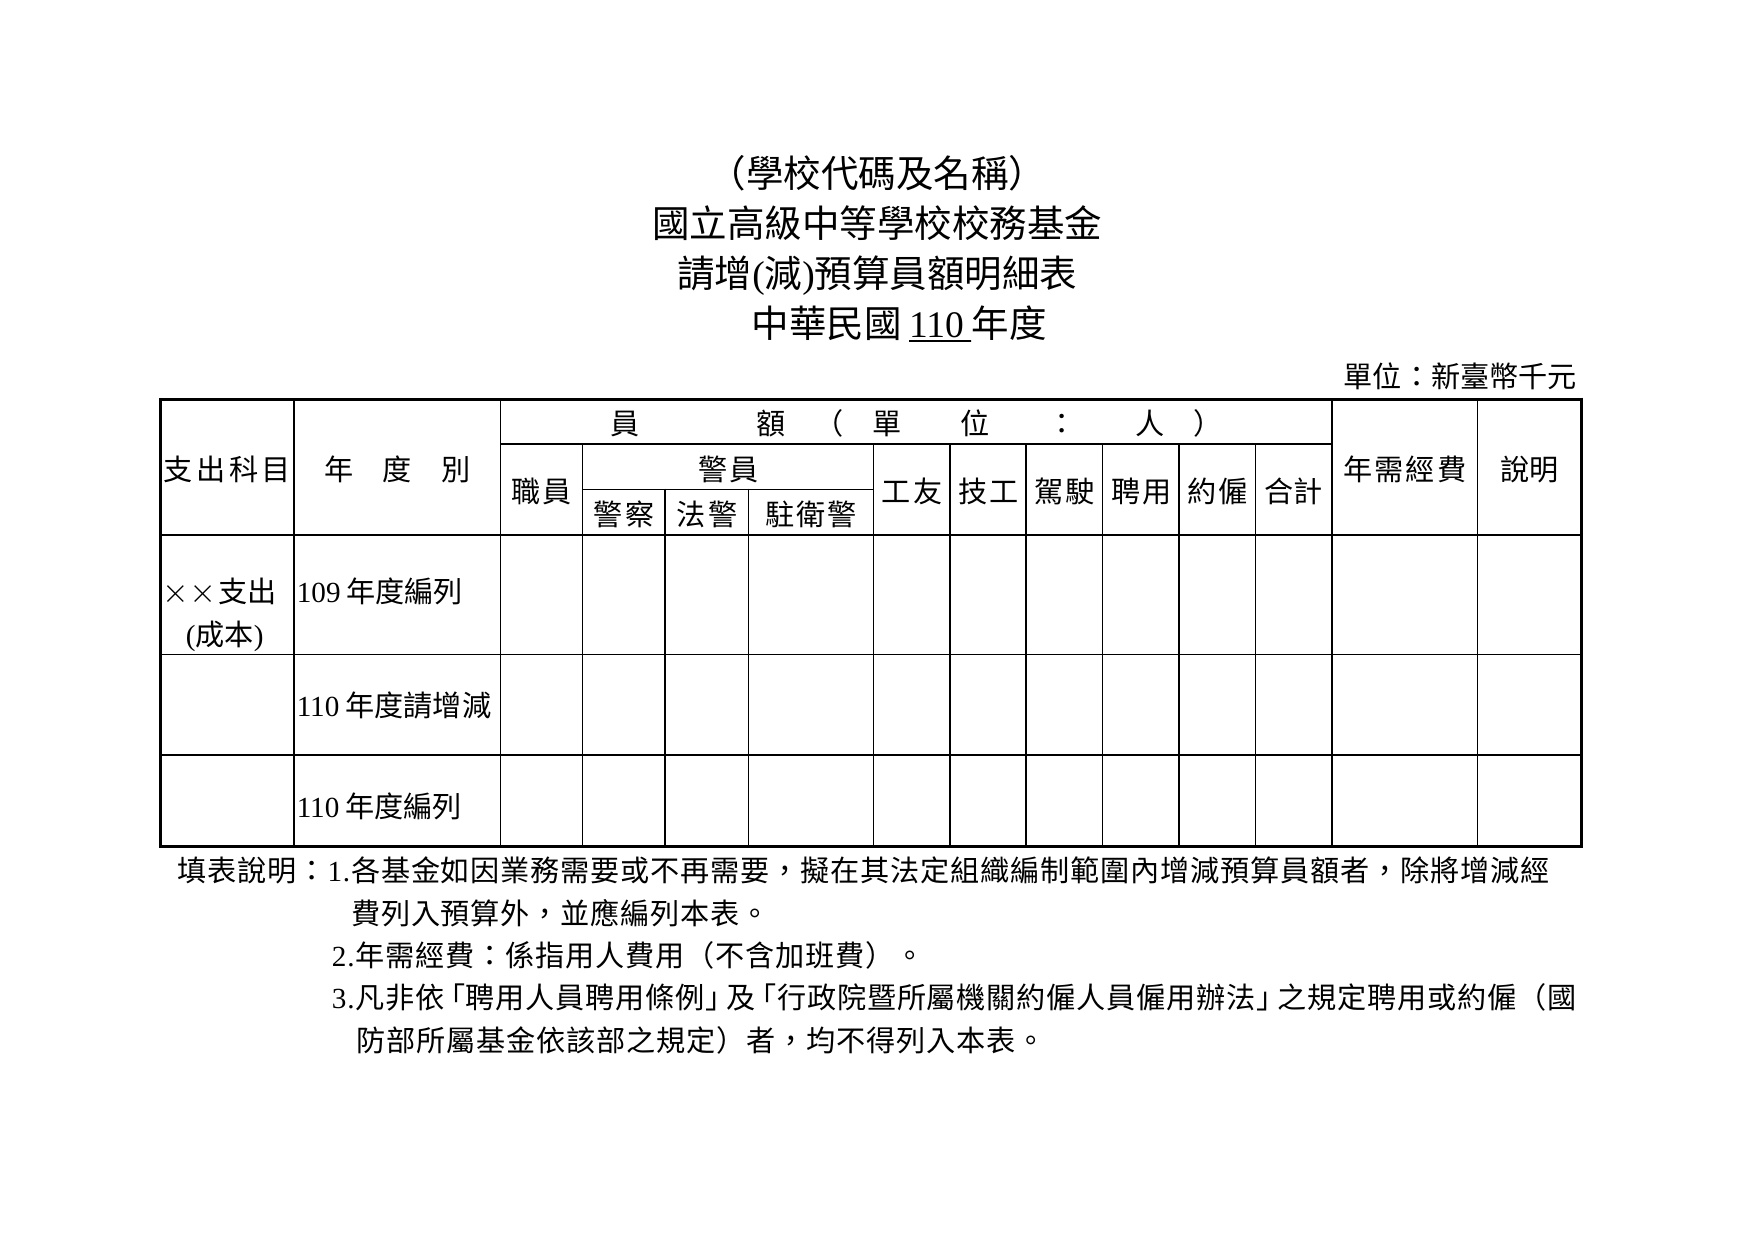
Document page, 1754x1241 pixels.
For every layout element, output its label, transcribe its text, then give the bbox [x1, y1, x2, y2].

table_cell [1027, 826, 1102, 845]
table_cell 支出 [162, 569, 293, 611]
table_cell [1256, 725, 1331, 754]
table_cell 駐衛警 [749, 490, 873, 534]
text 請增(減)預算員額明細表 [177, 248, 1577, 298]
table_cell [874, 683, 949, 725]
table_cell [666, 683, 748, 725]
table_cell [583, 655, 664, 683]
table_cell [1333, 826, 1477, 845]
table_cell [1180, 569, 1255, 611]
table_cell [1478, 611, 1580, 654]
table_cell [162, 536, 293, 569]
table_cell [1256, 536, 1331, 569]
table_cell [1256, 683, 1331, 725]
table_cell [1027, 536, 1102, 569]
table_cell [1027, 611, 1102, 654]
table_cell [295, 536, 500, 569]
table_cell 駕駛 [1027, 445, 1102, 534]
table_cell [162, 725, 293, 754]
table_cell [951, 725, 1025, 754]
table_cell 合計 [1256, 445, 1331, 534]
table_cell [1027, 756, 1102, 783]
table_cell [1333, 569, 1477, 611]
table_cell [874, 826, 949, 845]
table_cell [874, 611, 949, 654]
table_cell [1103, 683, 1178, 725]
table_cell [501, 756, 582, 783]
table_cell [162, 683, 293, 725]
table_cell [583, 569, 664, 611]
table_cell [749, 784, 873, 826]
table_cell [1180, 756, 1255, 783]
table_cell [1256, 826, 1331, 845]
table_cell [1478, 725, 1580, 754]
table_cell [1333, 536, 1477, 569]
table_cell [749, 725, 873, 754]
table_cell 工友 [874, 445, 949, 534]
table_cell [1180, 611, 1255, 654]
table_cell [749, 756, 873, 783]
table_cell [501, 611, 582, 654]
table_cell [1478, 683, 1580, 725]
table_cell [666, 784, 748, 826]
table_cell [951, 536, 1025, 569]
table_cell [874, 655, 949, 683]
table_cell [1333, 611, 1477, 654]
text 2.年需經費：係指用人費用（不含加班費）。 [332, 933, 1577, 975]
table_cell [1103, 536, 1178, 569]
table_cell [295, 725, 500, 754]
table_cell [1256, 611, 1331, 654]
table_cell [1256, 655, 1331, 683]
table_cell [749, 569, 873, 611]
table_cell [951, 611, 1025, 654]
table_cell [666, 725, 748, 754]
table_cell [666, 569, 748, 611]
table_cell [749, 826, 873, 845]
table_cell (成本) [162, 611, 293, 654]
table_header 年 度 別 [295, 401, 500, 534]
table_cell [583, 784, 664, 826]
table_cell [501, 784, 582, 826]
table_cell [1256, 784, 1331, 826]
table_cell [1256, 756, 1331, 783]
text 國立高級中等學校校務基金 [177, 198, 1577, 248]
table_cell [501, 683, 582, 725]
table_cell [583, 683, 664, 725]
table_cell [162, 756, 293, 783]
table_cell 約僱 [1180, 445, 1255, 534]
table_cell [874, 569, 949, 611]
table_cell 警察 [583, 490, 664, 534]
table_cell [1103, 826, 1178, 845]
table_cell [749, 536, 873, 569]
text 填表說明：1.各基金如因業務需要或不再需要，擬在其法定組織編制範圍內增減預算員額者，除將增減經費列入預算外，並應編列本表。 [177, 848, 1577, 933]
table_header 支出科目 [162, 401, 293, 534]
text 中華民國110年度 [177, 298, 1577, 348]
table_cell [951, 826, 1025, 845]
table_cell [1333, 756, 1477, 783]
table_cell [951, 784, 1025, 826]
table_cell [295, 756, 500, 783]
table_cell 110年度請增減 [295, 683, 500, 725]
table_cell [1180, 683, 1255, 725]
table_cell [295, 611, 500, 654]
table_cell [666, 756, 748, 783]
table_cell [1333, 655, 1477, 683]
table_cell [1478, 784, 1580, 826]
table_cell [501, 655, 582, 683]
table_cell [501, 826, 582, 845]
table_cell [162, 655, 293, 683]
table_cell [666, 826, 748, 845]
table_cell [1478, 826, 1580, 845]
table_cell [749, 611, 873, 654]
table_cell [295, 655, 500, 683]
table_header 員 額 （ 單 位 ： 人 ） [501, 401, 1331, 443]
table_cell [749, 683, 873, 725]
table_cell [1103, 569, 1178, 611]
table_cell [874, 536, 949, 569]
table_cell [1478, 655, 1580, 683]
table_cell [1103, 725, 1178, 754]
table_cell [583, 756, 664, 783]
table_cell [1478, 569, 1580, 611]
table_cell [666, 536, 748, 569]
text 單位：新臺幣千元 [177, 348, 1577, 398]
table_cell [874, 756, 949, 783]
table_header 年需經費 [1333, 401, 1477, 534]
table_cell [1333, 784, 1477, 826]
table_cell [1027, 655, 1102, 683]
table_cell 職員 [501, 445, 582, 534]
table_cell [1478, 536, 1580, 569]
table_cell [583, 826, 664, 845]
table_cell [501, 725, 582, 754]
table_cell [666, 655, 748, 683]
table_cell [874, 784, 949, 826]
table_cell [1333, 725, 1477, 754]
table_cell [583, 725, 664, 754]
table_cell [1180, 725, 1255, 754]
table_cell 技工 [951, 445, 1025, 534]
text 3.凡非依「聘用人員聘用條例」及「行政院暨所屬機關約僱人員僱用辦法」之規定聘用或約僱（國防部所屬基金依該部之規定）者，均不得列入本表。 [332, 975, 1577, 1059]
table_cell 110年度編列 [295, 784, 500, 826]
table_cell 法警 [666, 490, 748, 534]
table_cell [1103, 655, 1178, 683]
table_cell [749, 655, 873, 683]
text （學校代碼及名稱） [177, 148, 1577, 198]
table_cell [874, 725, 949, 754]
table_cell [951, 756, 1025, 783]
table_cell [951, 569, 1025, 611]
table_cell [666, 611, 748, 654]
table_cell [501, 569, 582, 611]
table_cell [1103, 784, 1178, 826]
table_cell [1256, 569, 1331, 611]
table_cell [583, 536, 664, 569]
table_cell [1478, 756, 1580, 783]
table_cell [295, 826, 500, 845]
table_cell [1027, 784, 1102, 826]
table_cell [1180, 536, 1255, 569]
table_cell 109年度編列 [295, 569, 500, 611]
table_cell 聘用 [1103, 445, 1178, 534]
table_cell [162, 784, 293, 826]
table_cell [951, 655, 1025, 683]
table_header 說明 [1478, 401, 1580, 534]
table_cell [1103, 611, 1178, 654]
table_cell [1180, 655, 1255, 683]
table_cell [1103, 756, 1178, 783]
table_cell [1027, 683, 1102, 725]
table_cell 警員 [583, 445, 873, 488]
table_cell [1333, 683, 1477, 725]
table_cell [951, 683, 1025, 725]
table_cell [1027, 569, 1102, 611]
table_cell [1180, 826, 1255, 845]
table_cell [1027, 725, 1102, 754]
table_cell [162, 826, 293, 845]
table_cell [501, 536, 582, 569]
table_cell [1180, 784, 1255, 826]
table_cell [583, 611, 664, 654]
